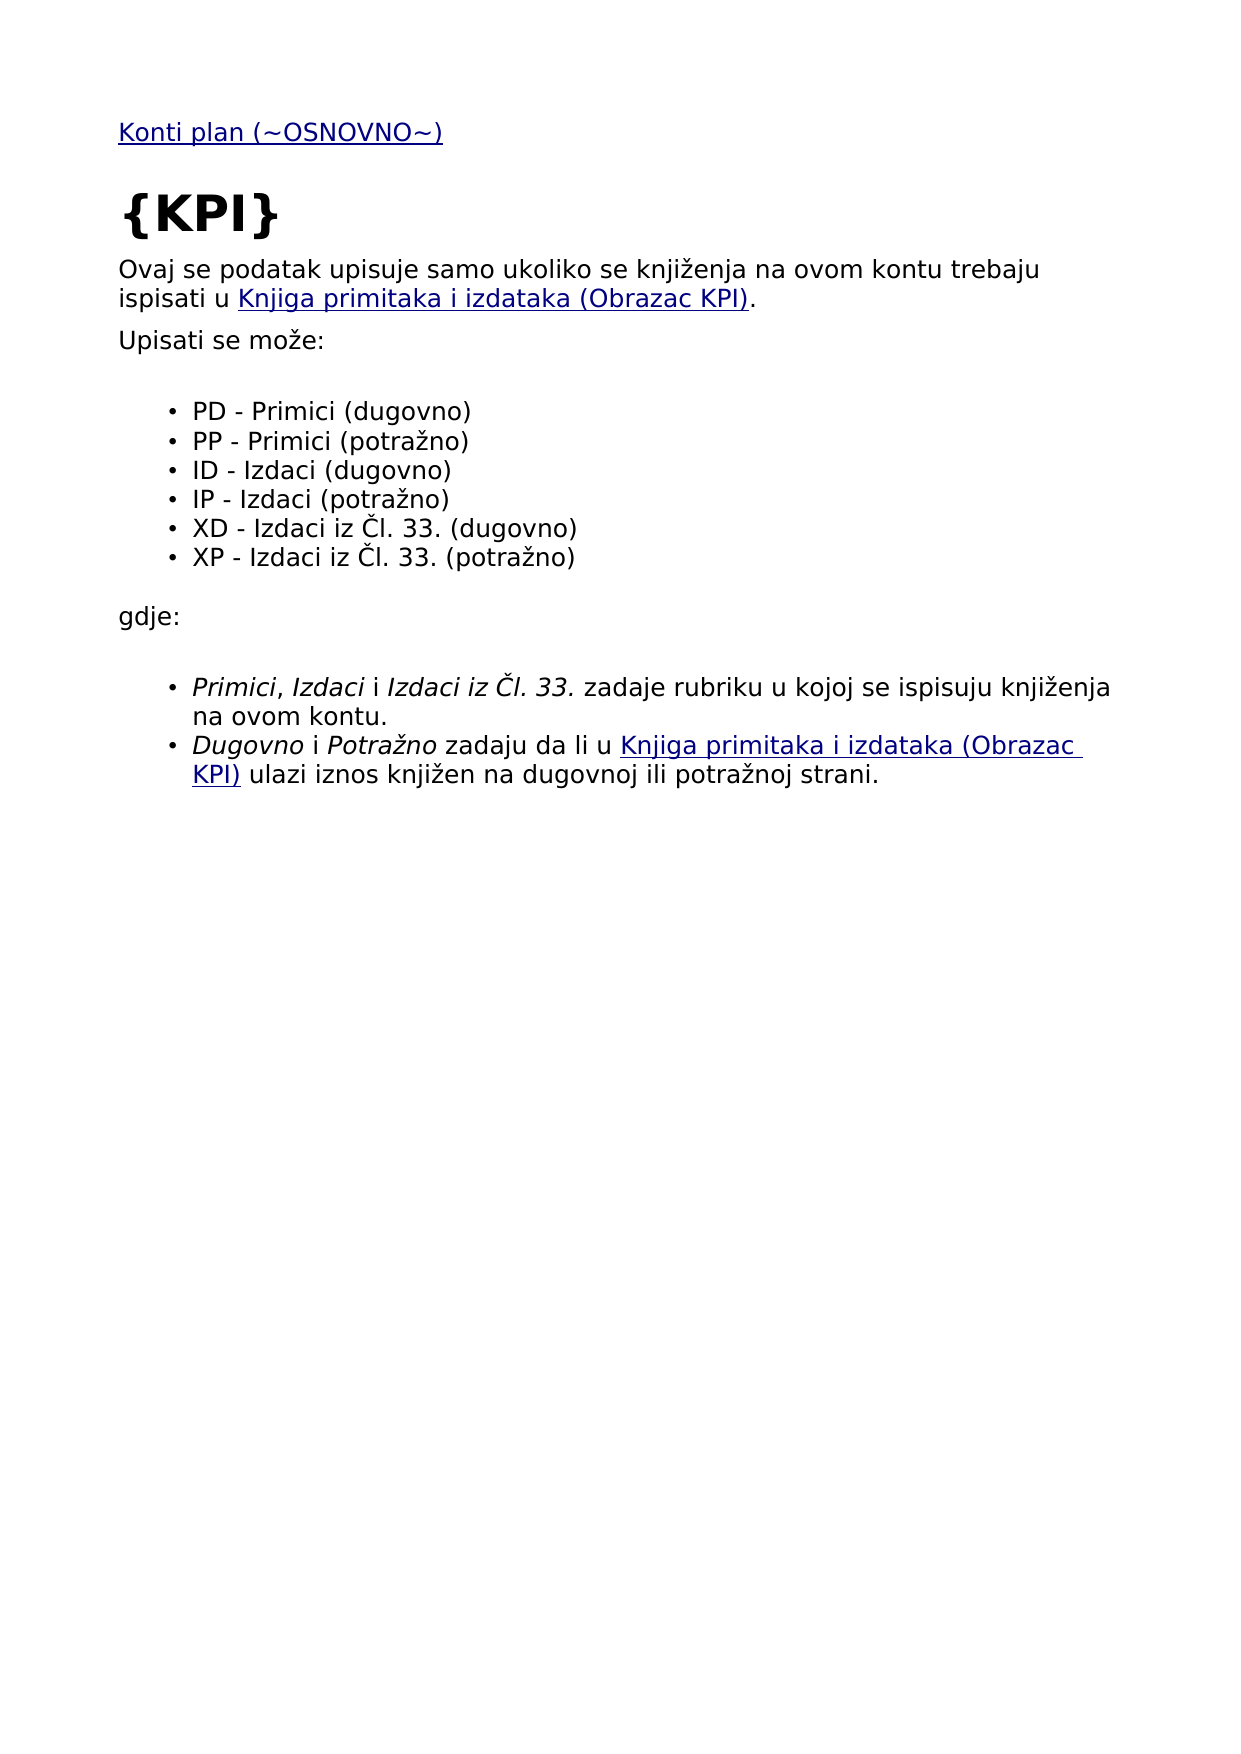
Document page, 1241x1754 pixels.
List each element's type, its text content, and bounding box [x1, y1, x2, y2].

text gdje: [118, 602, 1122, 631]
list Dugovno i Potražno zadaju da li u Knjiga primitaka i izdataka (Obrazac KPI) ulazi iznos knjižen na dugovnoj ili potražnoj strani. [177, 731, 1122, 790]
text Konti plan (~OSNOVNO~) [118, 118, 1122, 147]
list PD - Primici (dugovno) [177, 397, 1122, 427]
list IP - Izdaci (potražno) [177, 485, 1122, 514]
list XP - Izdaci iz Čl. 33. (potražno) [177, 543, 1122, 572]
list PP - Primici (potražno) [177, 427, 1122, 456]
text Upisati se može: [118, 326, 1122, 356]
list XD - Izdaci iz Čl. 33. (dugovno) [177, 514, 1122, 543]
text Ovaj se podatak upisuje samo ukoliko se knjiženja na ovom kontu trebaju ispisati u Knjiga primitaka i izdataka (Obrazac KPI). [118, 256, 1122, 314]
subtitle {KPI} [118, 185, 1122, 243]
list Primici, Izdaci i Izdaci iz Čl. 33. zadaje rubriku u kojoj se ispisuju knjiženja na ovom kontu. [177, 673, 1122, 731]
list ID - Izdaci (dugovno) [177, 456, 1122, 485]
